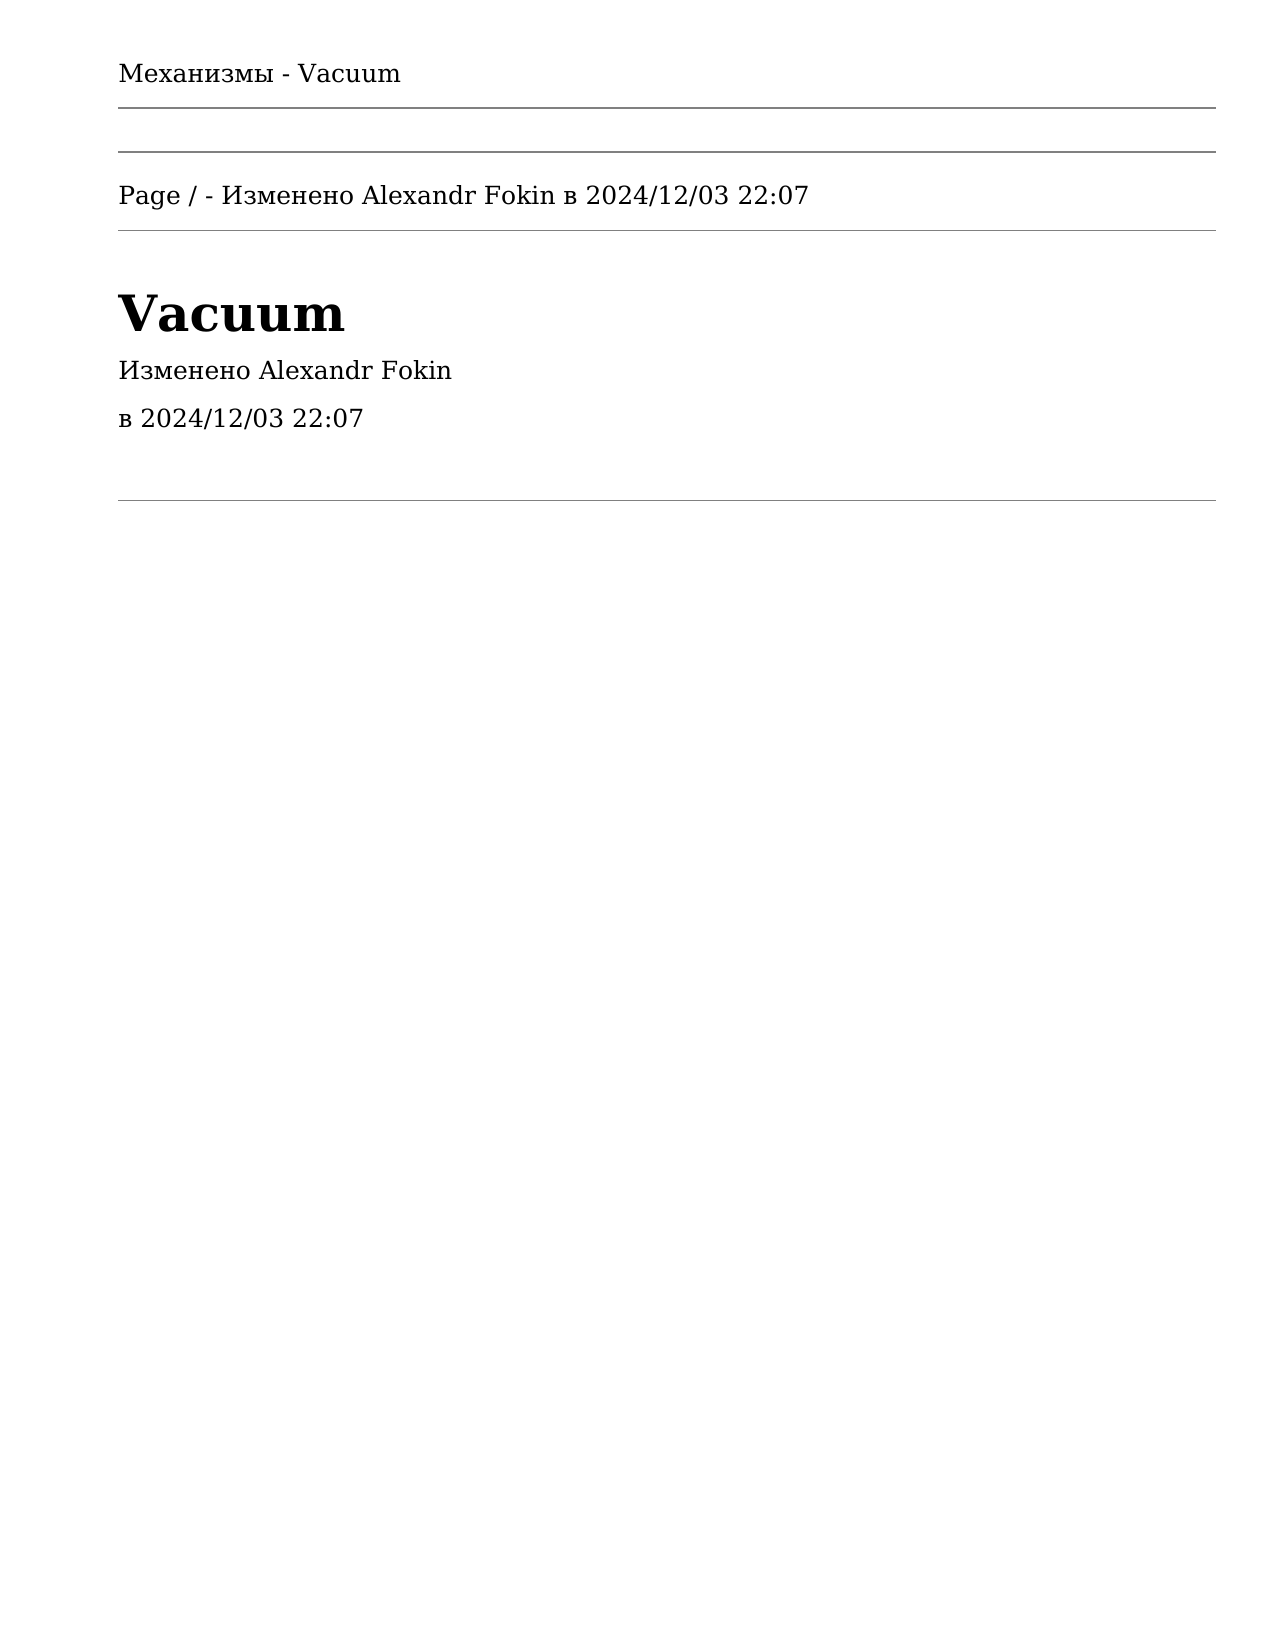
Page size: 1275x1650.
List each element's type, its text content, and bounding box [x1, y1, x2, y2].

text в 2024/12/03 22:07 [118, 404, 1216, 433]
text Механизмы - Vacuum [118, 59, 1216, 88]
text Page / - Изменено Alexandr Fokin в 2024/12/03 22:07 [118, 182, 1216, 211]
subtitle Vacuum [118, 284, 1216, 343]
text Изменено Alexandr Fokin [118, 356, 1216, 385]
